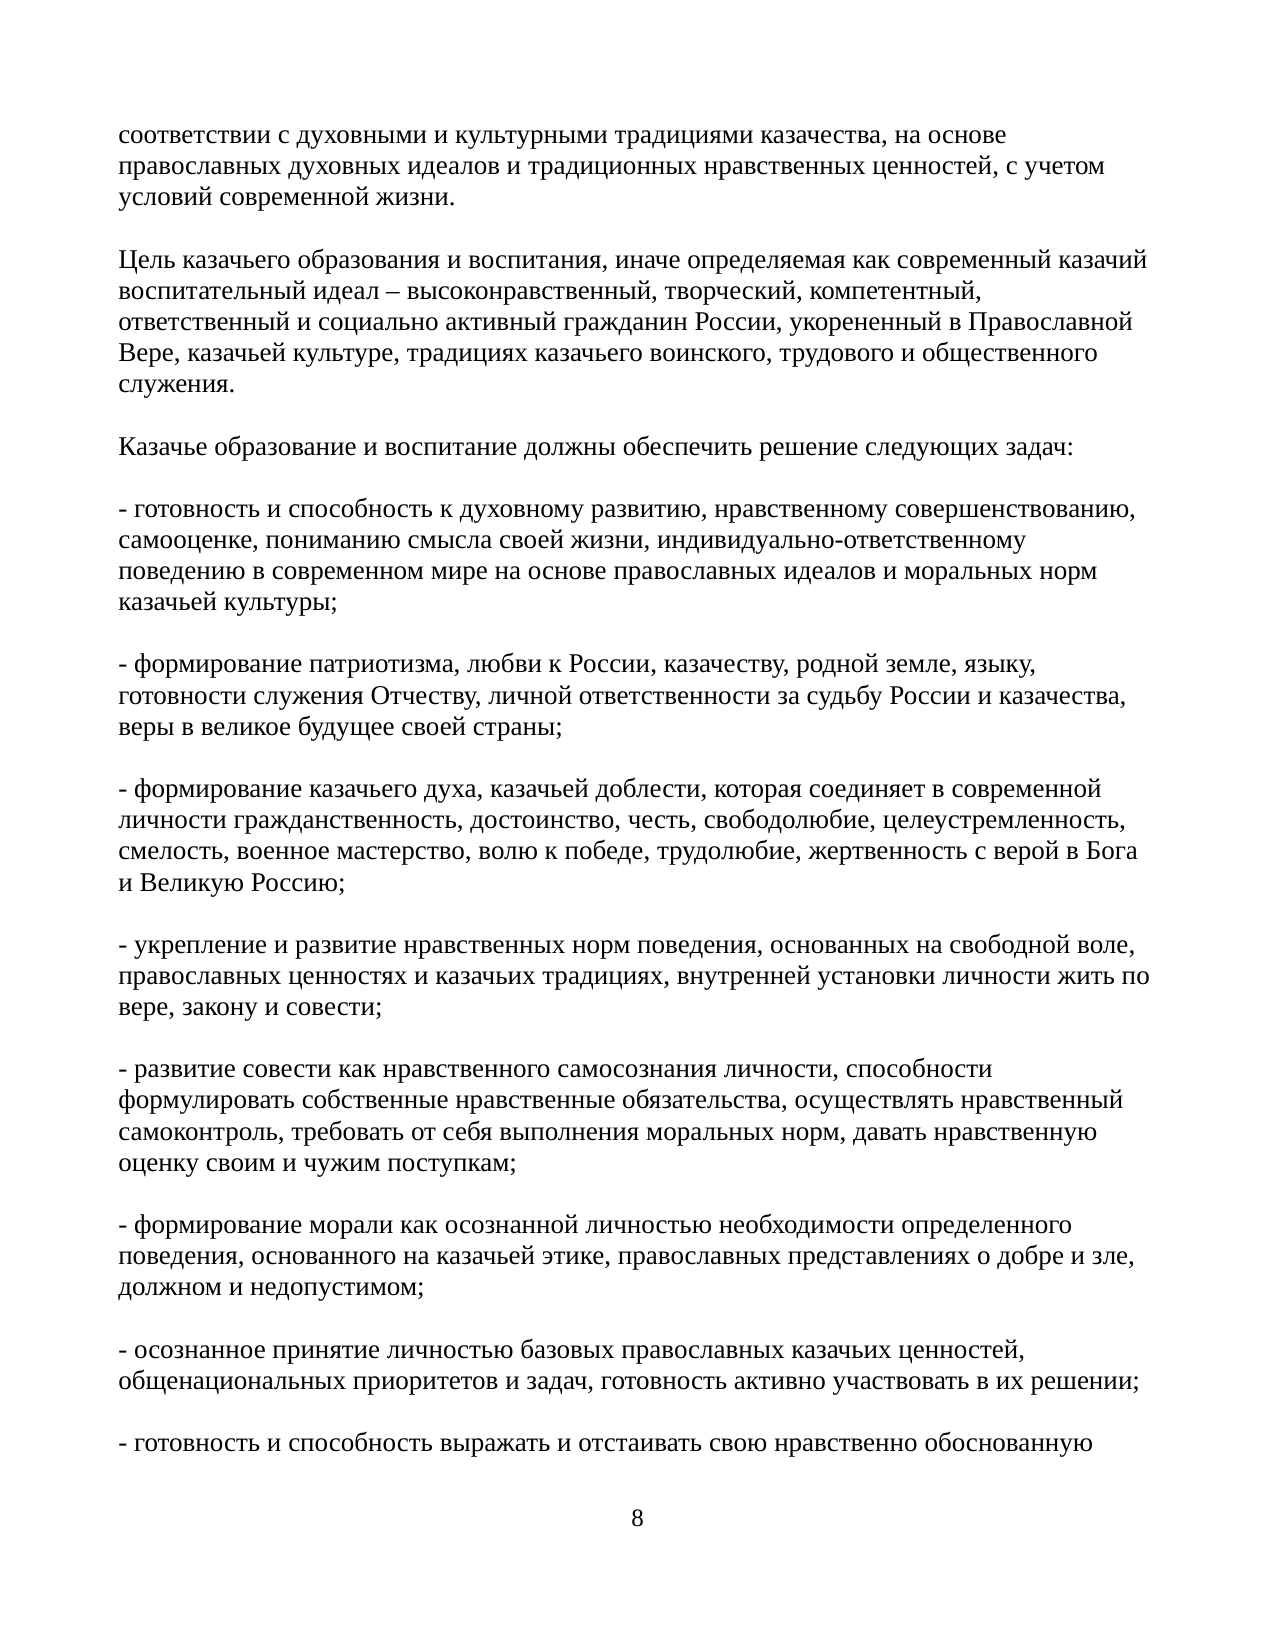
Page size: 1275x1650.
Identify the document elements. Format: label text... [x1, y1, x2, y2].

text соответствии с духовными и культурными традициями казачества, на основе православных духовных идеалов и традиционных нравственных ценностей, с учетом условий современной жизни. Цель казачьего образования и воспитания, иначе определяемая как современный казачий воспитательный идеал – высоконравственный, творческий, компетентный, ответственный и социально активный гражданин России, укорененный в Православной Вере, казачьей культуре, традициях казачьего воинского, трудового и общественного служения. Казачье образование и воспитание должны обеспечить решение следующих задач: - готовность и способность к духовному развитию, нравственному совершенствованию, самооценке, пониманию смысла своей жизни, индивидуально-ответственному поведению в современном мире на основе православных идеалов и моральных норм казачьей культуры; - формирование патриотизма, любви к России, казачеству, родной земле, языку, готовности служения Отчеству, личной ответственности за судьбу России и казачества, веры в великое будущее своей страны; - формирование казачьего духа, казачьей доблести, которая соединяет в современной личности гражданственность, достоинство, честь, свободолюбие, целеустремленность, смелость, военное мастерство, волю к победе, трудолюбие, жертвенность с верой в Бога и Великую Россию; - укрепление и развитие нравственных норм поведения, основанных на свободной воле, православных ценностях и казачьих традициях, внутренней установки личности жить по вере, закону и совести; - развитие совести как нравственного самосознания личности, способности формулировать собственные нравственные обязательства, осуществлять нравственный самоконтроль, требовать от себя выполнения моральных норм, давать нравственную оценку своим и чужим поступкам; - формирование морали как осознанной личностью необходимости определенного поведения, основанного на казачьей этике, православных представлениях о добре и зле, должном и недопустимом; - осознанное принятие личностью базовых православных казачьих ценностей, общенациональных приоритетов и задач, готовность активно участвовать в их решении; - готовность и способность выражать и отстаивать свою нравственно обоснованную [118, 118, 1157, 1457]
